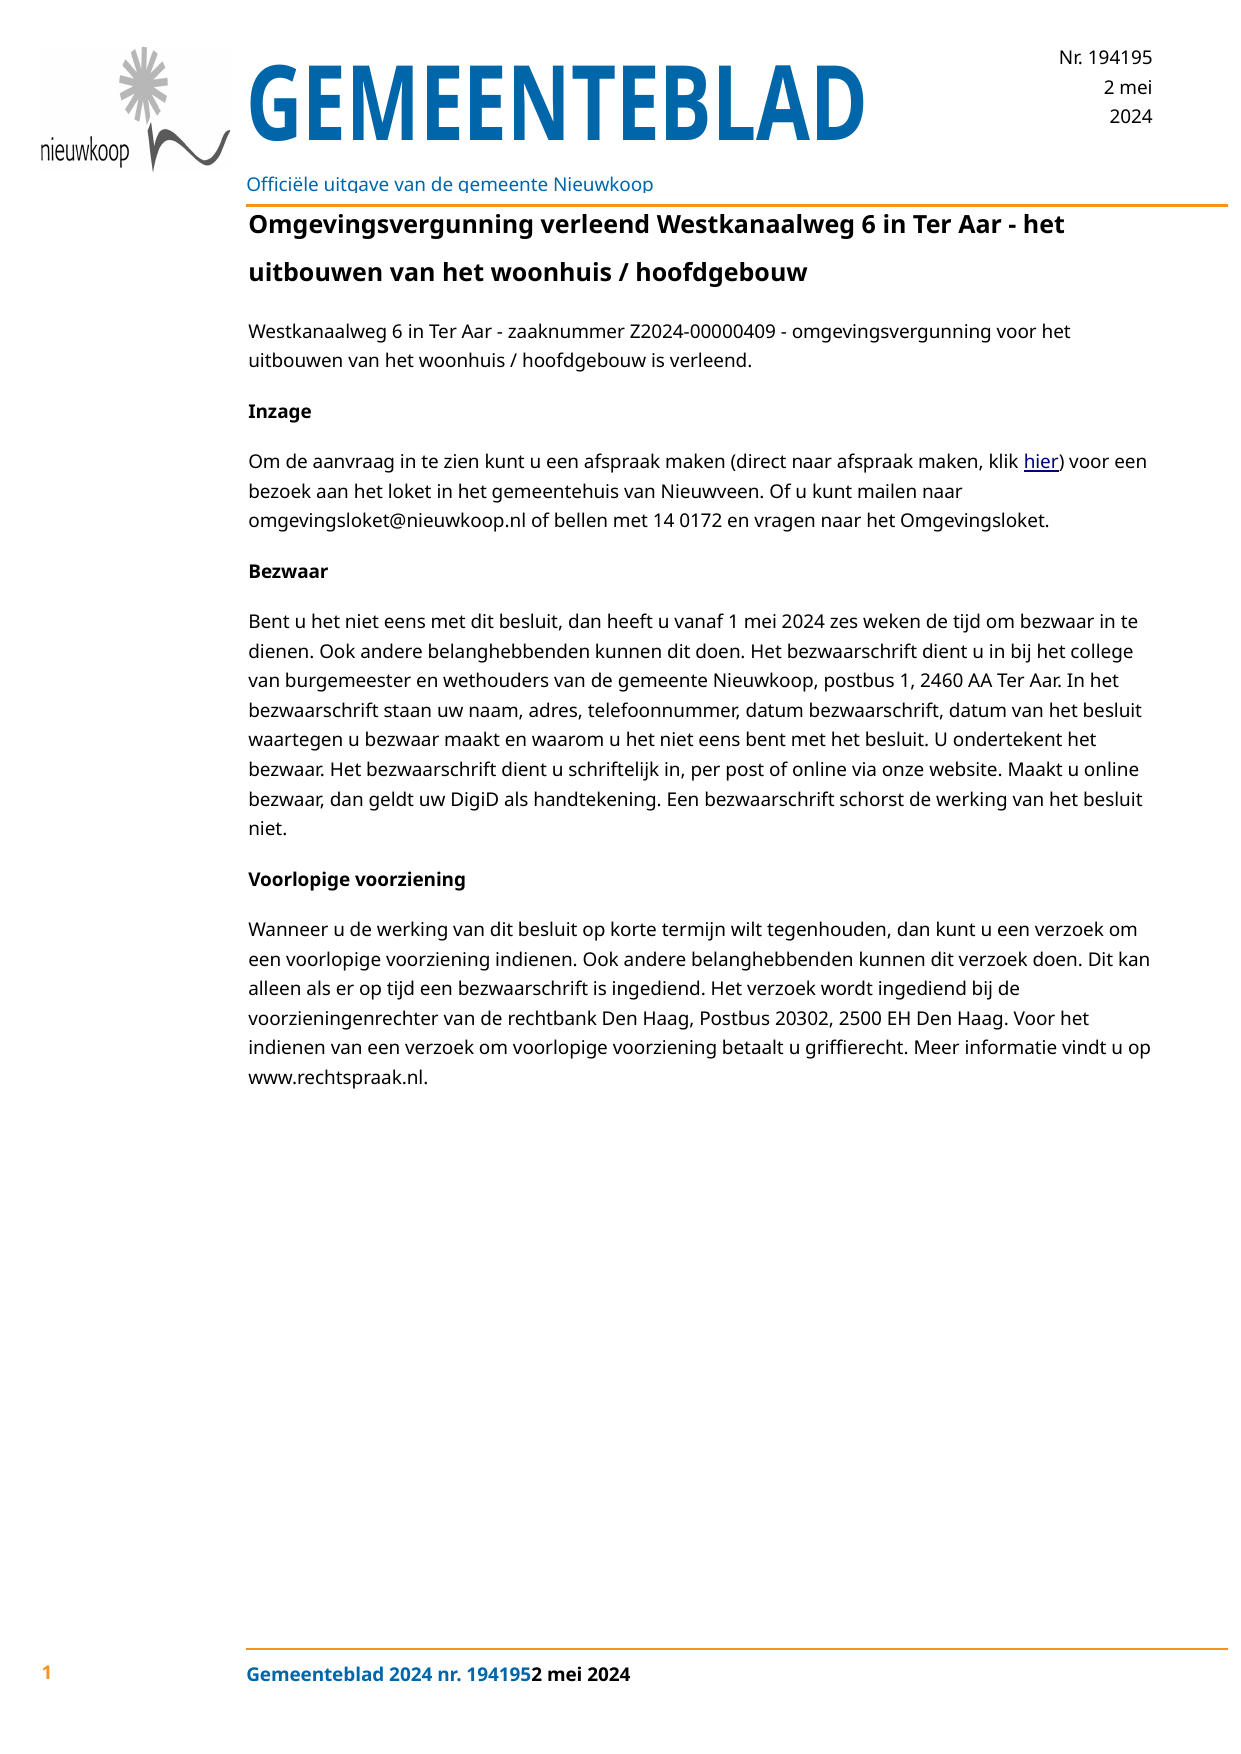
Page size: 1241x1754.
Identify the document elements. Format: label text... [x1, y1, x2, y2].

text Westkanaalweg 6 in Ter Aar - zaaknummer Z2024-00000409 - omgevingsvergunning voor het uitbouwen van het woonhuis / hoofdgebouw is verleend. [248, 318, 1152, 373]
text Bent u het niet eens met dit besluit, dan heeft u vanaf 1 mei 2024 zes weken de tijd om bezwaar in te dienen. Ook andere belanghebbenden kunnen dit doen. Het bezwaarschrift dient u in bij het college van burgemeester en wethouders van de gemeente Nieuwkoop, postbus 1, 2460 AA Ter Aar. In het bezwaarschrift staan uw naam, adres, telefoonnummer, datum bezwaarschrift, datum van het besluit waartegen u bezwaar maakt en waarom u het niet eens bent met het besluit. U ondertekent het bezwaar. Het bezwaarschrift dient u schriftelijk in, per post of online via onze website. Maakt u online bezwaar, dan geldt uw DigiD als handtekening. Een bezwaarschrift schorst de werking van het besluit niet. [248, 608, 1152, 841]
text Bezwaar [248, 558, 1152, 584]
text Omgevingsvergunning verleend Westkanaalweg 6 in Ter Aar - het uitbouwen van het woonhuis / hoofdgebouw [248, 207, 1152, 288]
text Wanneer u de werking van dit besluit op korte termijn wilt tegenhouden, dan kunt u een verzoek om een voorlopige voorziening indienen. Ook andere belanghebbenden kunnen dit verzoek doen. Dit kan alleen als er op tijd een bezwaarschrift is ingediend. Het verzoek wordt ingediend bij de voorzieningenrechter van de rechtbank Den Haag, Postbus 20302, 2500 EH Den Haag. Voor het indienen van een verzoek om voorlopige voorziening betaalt u griffierecht. Meer informatie vindt u op www.rechtspraak.nl. [248, 916, 1152, 1090]
picture [41, 47, 231, 172]
text Voorlopige voorziening [248, 866, 1152, 892]
text Inzage [248, 398, 1152, 424]
text Om de aanvraag in te zien kunt u een afspraak maken (direct naar afspraak maken, klik hier) voor een bezoek aan het loket in het gemeentehuis van Nieuwveen. Of u kunt mailen naar omgevingsloket@nieuwkoop.nl of bellen met 14 0172 en vragen naar het Omgevingsloket. [248, 448, 1152, 533]
